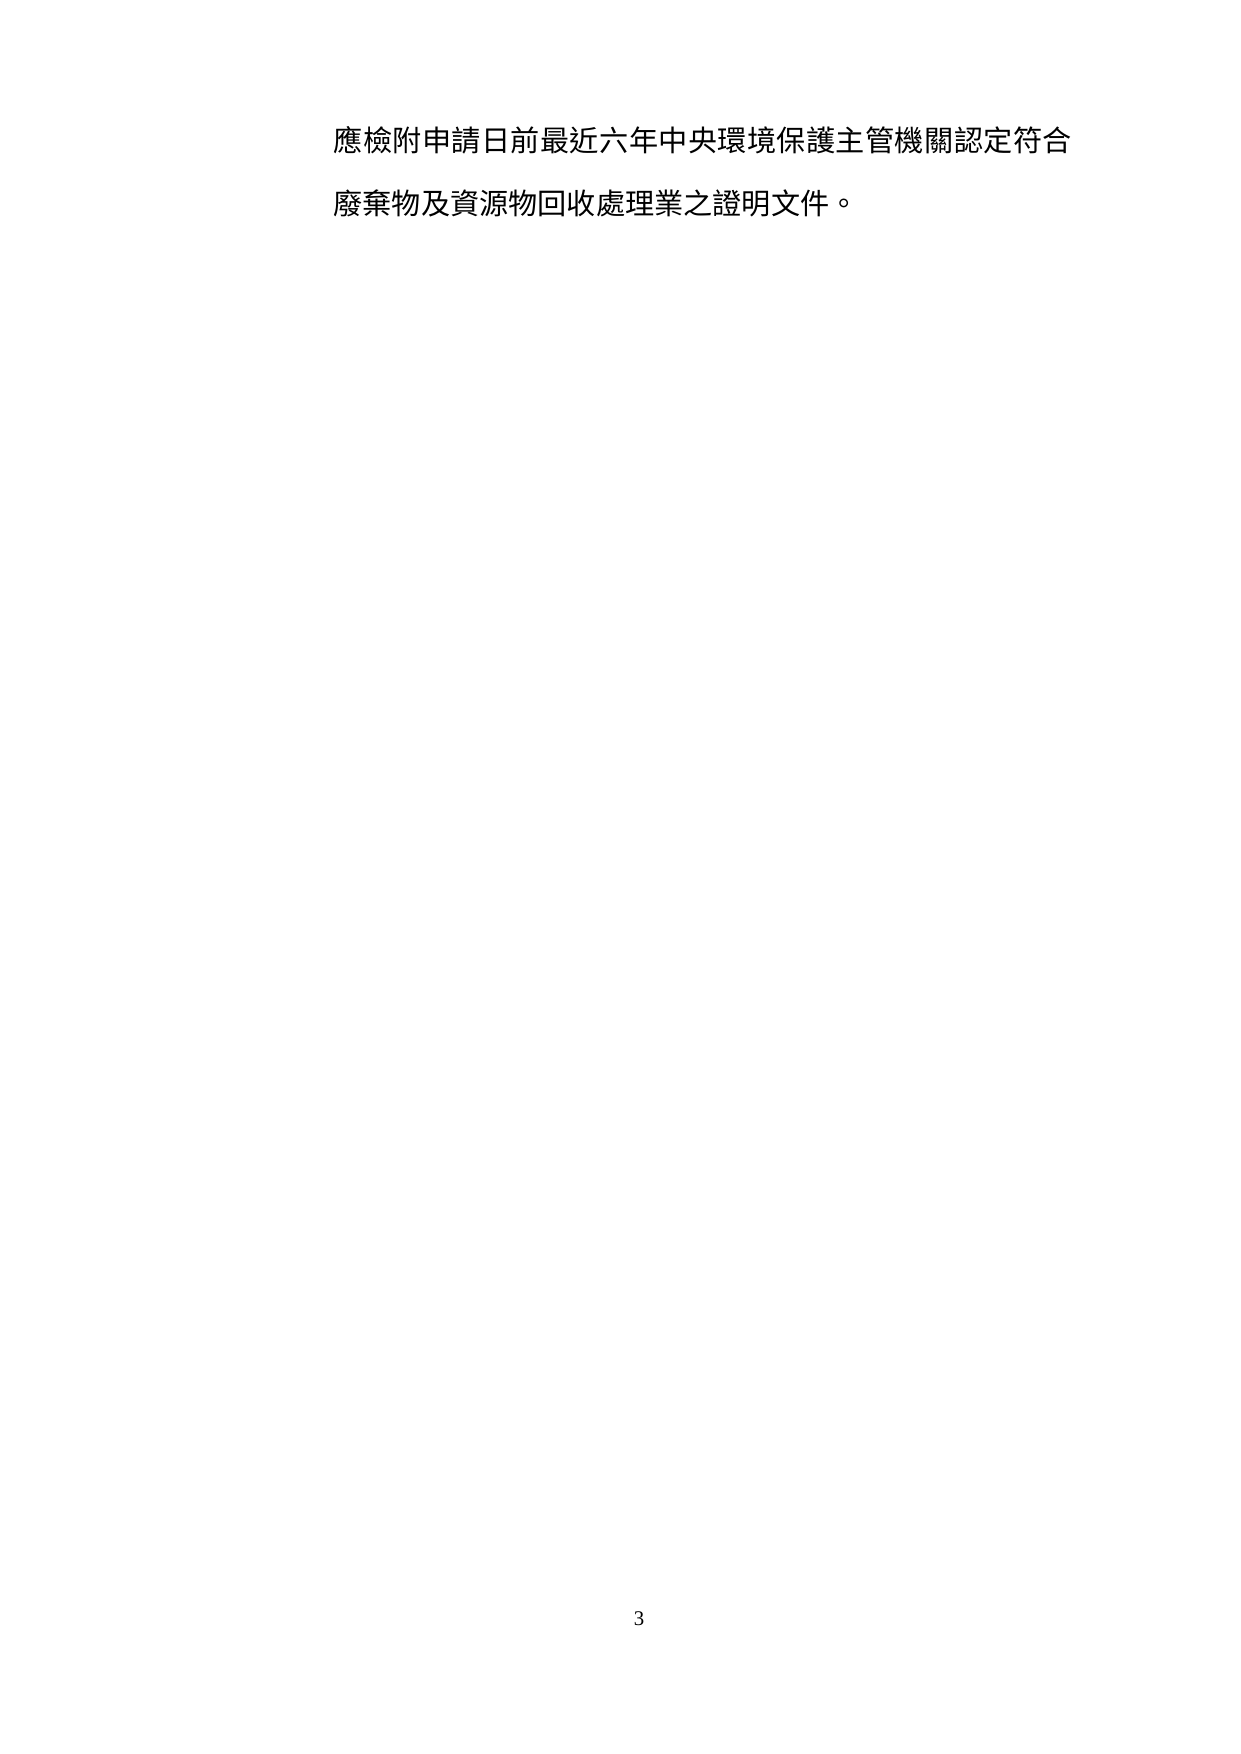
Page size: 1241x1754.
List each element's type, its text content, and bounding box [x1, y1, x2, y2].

table_header 應檢附申請日前最近六年中央環境保護主管機關認定符合廢棄物及資源物回收處理業之證明文件。 [185, 98, 1085, 222]
